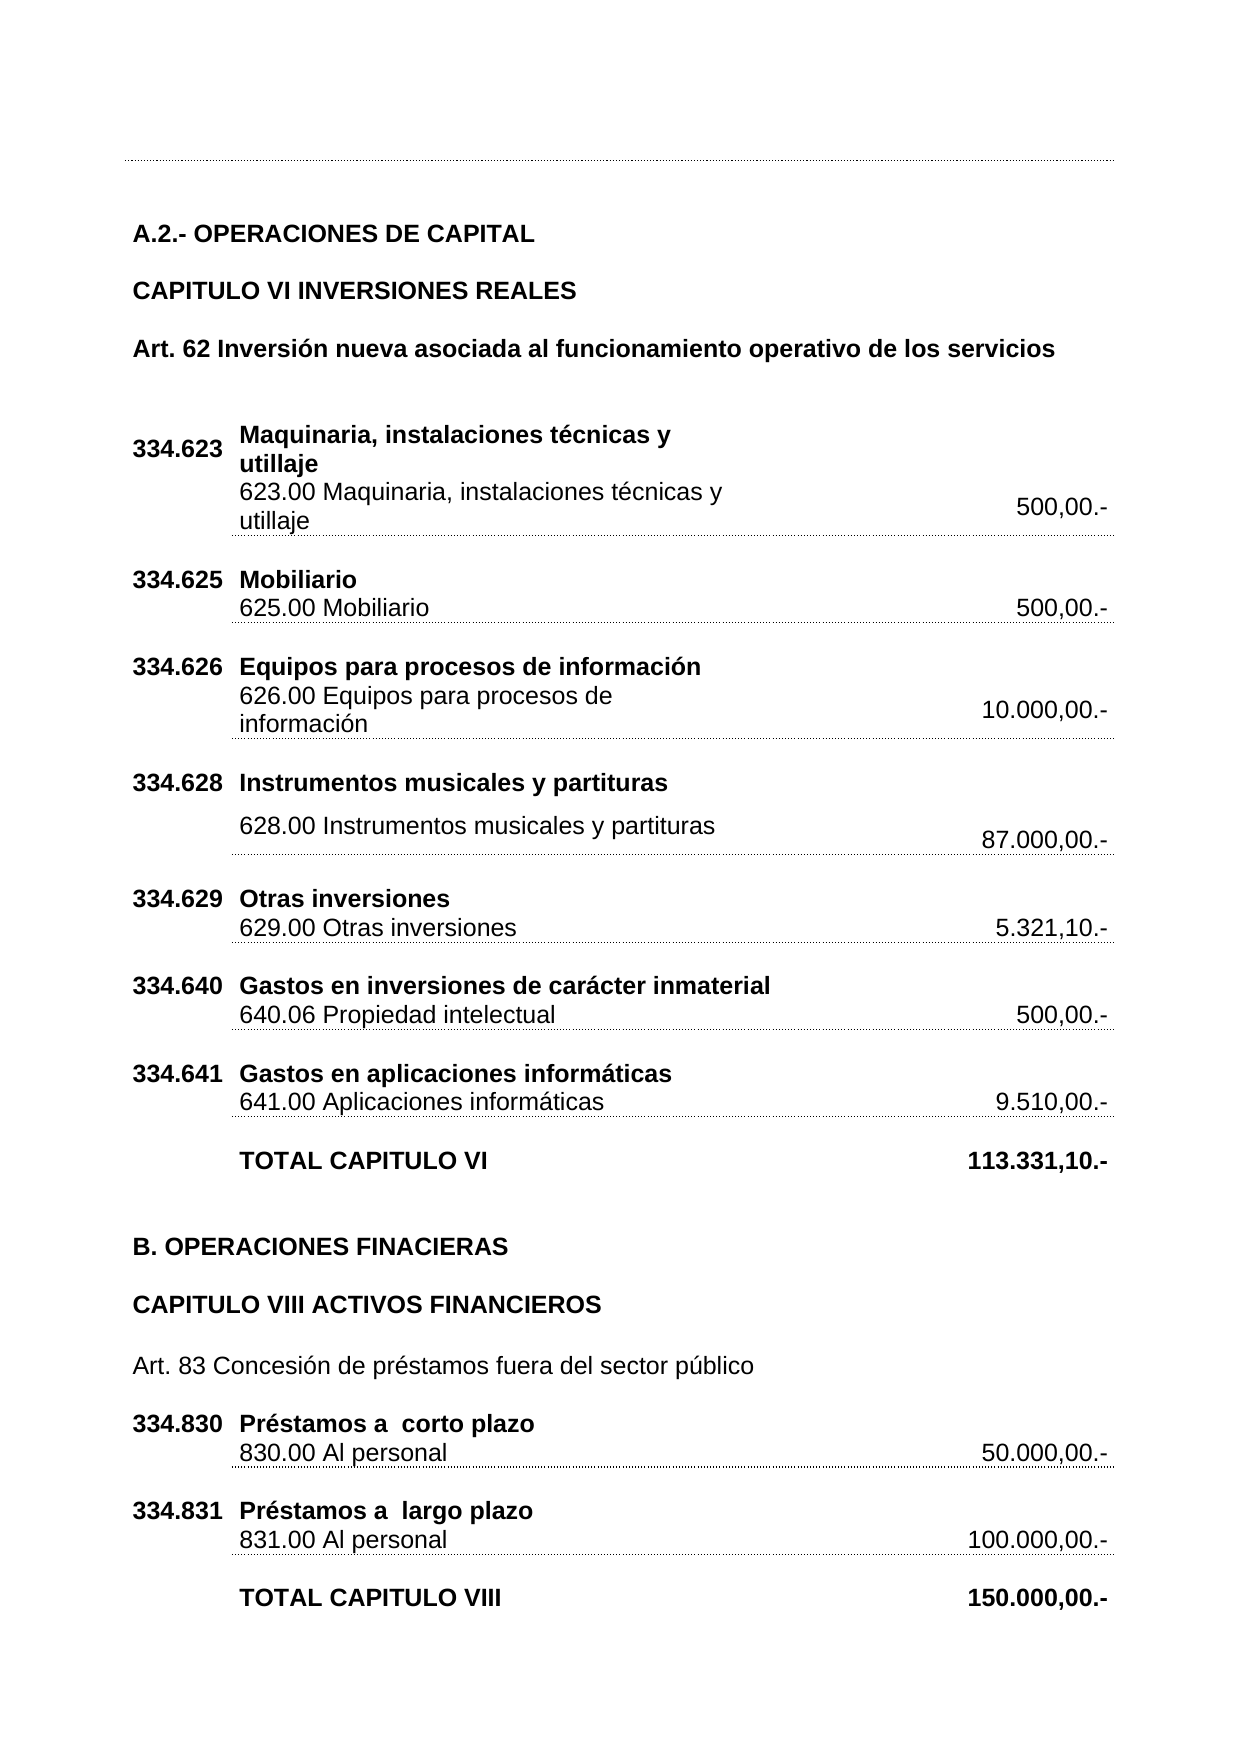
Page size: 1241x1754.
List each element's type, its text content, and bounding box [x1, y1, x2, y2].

table_cell [125, 1584, 232, 1641]
table_cell [125, 622, 232, 652]
table_cell [125, 305, 232, 334]
table_cell 334.641 [125, 1059, 232, 1087]
table_cell [1006, 305, 1115, 334]
table_cell 100.000,00.- [731, 1525, 1115, 1554]
table_cell 334.626 [125, 652, 232, 681]
table_cell Préstamos a largo plazo [232, 1496, 731, 1525]
table_cell TOTAL CAPITULO VI [232, 1146, 731, 1175]
table_cell [731, 854, 1115, 884]
table_cell [125, 1380, 232, 1409]
table_cell [731, 884, 1115, 913]
table_cell [232, 535, 731, 565]
table_cell [125, 594, 232, 622]
table_cell B. OPERACIONES FINACIERAS [125, 1232, 1115, 1261]
table_cell [125, 535, 232, 565]
table_cell [232, 391, 731, 420]
table_cell 500,00.- [731, 478, 1115, 535]
table_cell [125, 1554, 232, 1583]
table_cell [731, 1175, 1115, 1232]
table_cell [232, 1029, 731, 1059]
table_cell 641.00 Aplicaciones informáticas [232, 1088, 731, 1116]
table_cell [125, 1319, 232, 1347]
table_cell [125, 478, 232, 535]
table_cell [125, 1641, 232, 1670]
table_cell Mobiliario [232, 565, 731, 593]
table_cell [125, 248, 1115, 276]
table_cell [232, 1175, 731, 1232]
table_cell [125, 1466, 232, 1496]
table_cell [731, 622, 1115, 652]
table_cell [232, 942, 731, 971]
table_cell [125, 681, 232, 738]
table_cell [232, 622, 731, 652]
table_cell Gastos en aplicaciones informáticas [232, 1059, 731, 1087]
table_cell 10.000,00.- [731, 681, 1115, 738]
table_cell [731, 1380, 1115, 1409]
table_cell [232, 738, 731, 768]
table_cell [125, 1525, 232, 1554]
table_cell 500,00.- [731, 594, 1115, 622]
table_cell 87.000,00.- [731, 797, 1115, 854]
table_cell [731, 1641, 1115, 1670]
table_cell [731, 1029, 1115, 1059]
table_cell [731, 305, 1006, 334]
table_cell [232, 1319, 731, 1347]
table_cell [125, 1116, 232, 1146]
table_cell 831.00 Al personal [232, 1525, 731, 1554]
table_cell 334.831 [125, 1496, 232, 1525]
table_cell 628.00 Instrumentos musicales y partituras [232, 797, 731, 854]
table_cell Equipos para procesos de información [232, 652, 731, 681]
table_cell [731, 738, 1115, 768]
table_cell [731, 652, 1115, 681]
table_cell [232, 1641, 731, 1670]
table_cell CAPITULO VI INVERSIONES REALES [125, 276, 1115, 305]
table_cell Maquinaria, instalaciones técnicas y utillaje [232, 420, 731, 477]
table_cell 625.00 Mobiliario [232, 594, 731, 622]
table_cell 113.331,10.- [731, 1146, 1115, 1175]
table_cell [125, 913, 232, 942]
table_cell [125, 797, 232, 854]
table_cell 623.00 Maquinaria, instalaciones técnicas y utillaje [232, 478, 731, 535]
table_cell [125, 854, 232, 884]
table_cell TOTAL CAPITULO VIII [232, 1584, 731, 1641]
table_cell [1006, 1319, 1115, 1347]
table_cell 830.00 Al personal [232, 1438, 731, 1466]
table_cell Otras inversiones [232, 884, 731, 913]
table_cell 626.00 Equipos para procesos de información [232, 681, 731, 738]
table_cell [731, 1409, 1115, 1438]
table_cell [125, 1029, 232, 1059]
table_cell Instrumentos musicales y partituras [232, 768, 731, 797]
table_cell [232, 1554, 731, 1583]
table_cell [731, 942, 1115, 971]
table_cell [731, 1116, 1115, 1146]
table_cell Art. 83 Concesión de préstamos fuera del sector público [125, 1347, 1115, 1380]
table_cell [232, 1380, 731, 1409]
table_cell [125, 1175, 232, 1232]
table_cell A.2.- OPERACIONES DE CAPITAL [125, 219, 1115, 247]
table_cell [731, 1319, 1006, 1347]
table_cell [125, 738, 232, 768]
table_cell [731, 535, 1115, 565]
table_cell [125, 1000, 232, 1029]
table_cell 640.06 Propiedad intelectual [232, 1000, 731, 1029]
table_cell [125, 1088, 232, 1116]
table_cell [232, 1116, 731, 1146]
table_cell [731, 565, 1115, 593]
table_cell 50.000,00.- [731, 1438, 1115, 1466]
table_cell 334.640 [125, 971, 232, 1000]
table_cell 334.625 [125, 565, 232, 593]
table_cell [232, 1466, 731, 1496]
table_cell Art. 62 Inversión nueva asociada al funcionamiento operativo de los servicios [125, 334, 1115, 391]
table_cell [125, 1261, 1115, 1290]
table_cell [125, 1146, 232, 1175]
table_cell [232, 305, 731, 334]
table_cell 334.623 [125, 420, 232, 477]
table_cell [125, 942, 232, 971]
table_cell 334.628 [125, 768, 232, 797]
table_cell Préstamos a corto plazo [232, 1409, 731, 1438]
table_cell [125, 391, 232, 420]
table_cell [125, 1438, 232, 1466]
table_cell CAPITULO VIII ACTIVOS FINANCIEROS [125, 1290, 1115, 1318]
table_cell 5.321,10.- [731, 913, 1115, 942]
table_cell 334.830 [125, 1409, 232, 1438]
table_cell 9.510,00.- [731, 1088, 1115, 1116]
table_cell [731, 420, 1115, 477]
table_cell 629.00 Otras inversiones [232, 913, 731, 942]
table_cell [232, 854, 731, 884]
table_cell [125, 160, 1115, 219]
table_cell 500,00.- [731, 1000, 1115, 1029]
table_cell [731, 391, 1115, 420]
table_cell [731, 1059, 1115, 1087]
table_cell 334.629 [125, 884, 232, 913]
table_cell [731, 768, 1115, 797]
table_cell Gastos en inversiones de carácter inmaterial [232, 971, 1115, 1000]
table_cell [731, 1496, 1115, 1525]
table_cell [731, 1554, 1115, 1583]
table_cell 150.000,00.- [731, 1584, 1115, 1641]
table_cell [731, 1466, 1115, 1496]
